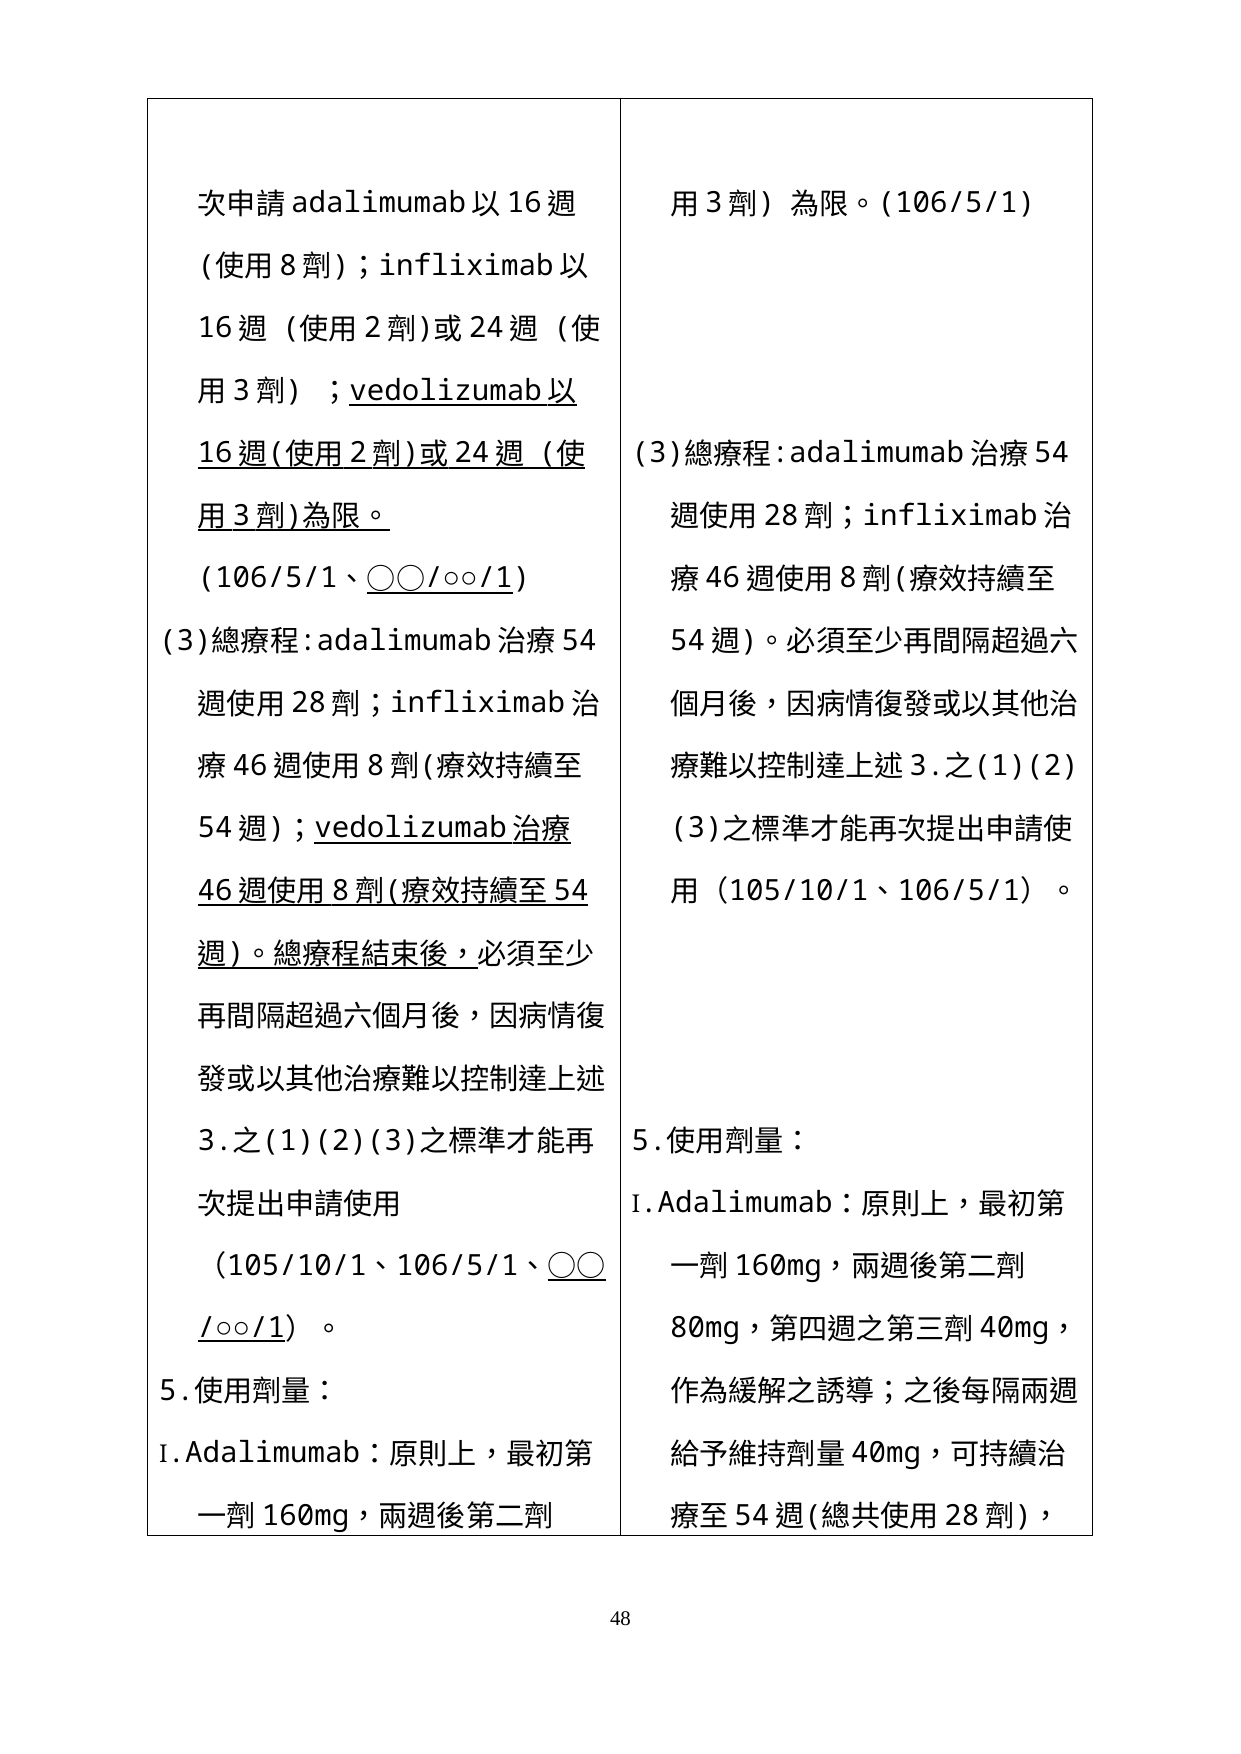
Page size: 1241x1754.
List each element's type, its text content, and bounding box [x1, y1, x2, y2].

table_cell 次申請adalimumab以16週(使用8劑)；infliximab以16週 (使用2劑)或24週 (使用3劑) ；vedolizumab以16週(使用2劑)或24週 (使用3劑)為限。(106/5/1、○○/○○/1) (3)總療程:adalimumab治療54週使用28劑；infliximab治療46週使用8劑(療效持續至54週)；vedolizumab治療46週使用8劑(療效持續至54週)。總療程結束後，必須至少再間隔超過六個月後，因病情復發或以其他治療難以控制達上述3.之(1)(2)(3)之標準才能再次提出申請使用（105/10/1、106/5/1、○○/○○/1）。 5.使用劑量： Ⅰ.Adalimumab：原則上，最初第一劑160mg，兩週後第二劑 [148, 99, 620, 1535]
table_cell 用3劑) 為限。(106/5/1) (3)總療程:adalimumab治療54週使用28劑；infliximab治療46週使用8劑(療效持續至54週)。必須至少再間隔超過六個月後，因病情復發或以其他治療難以控制達上述3.之(1)(2)(3)之標準才能再次提出申請使用（105/10/1、106/5/1）。 5.使用劑量： Ⅰ.Adalimumab：原則上，最初第一劑160mg，兩週後第二劑80mg，第四週之第三劑40mg，作為緩解之誘導；之後每隔兩週給予維持劑量40mg，可持續治療至54週(總共使用28劑)， [621, 99, 1092, 1535]
